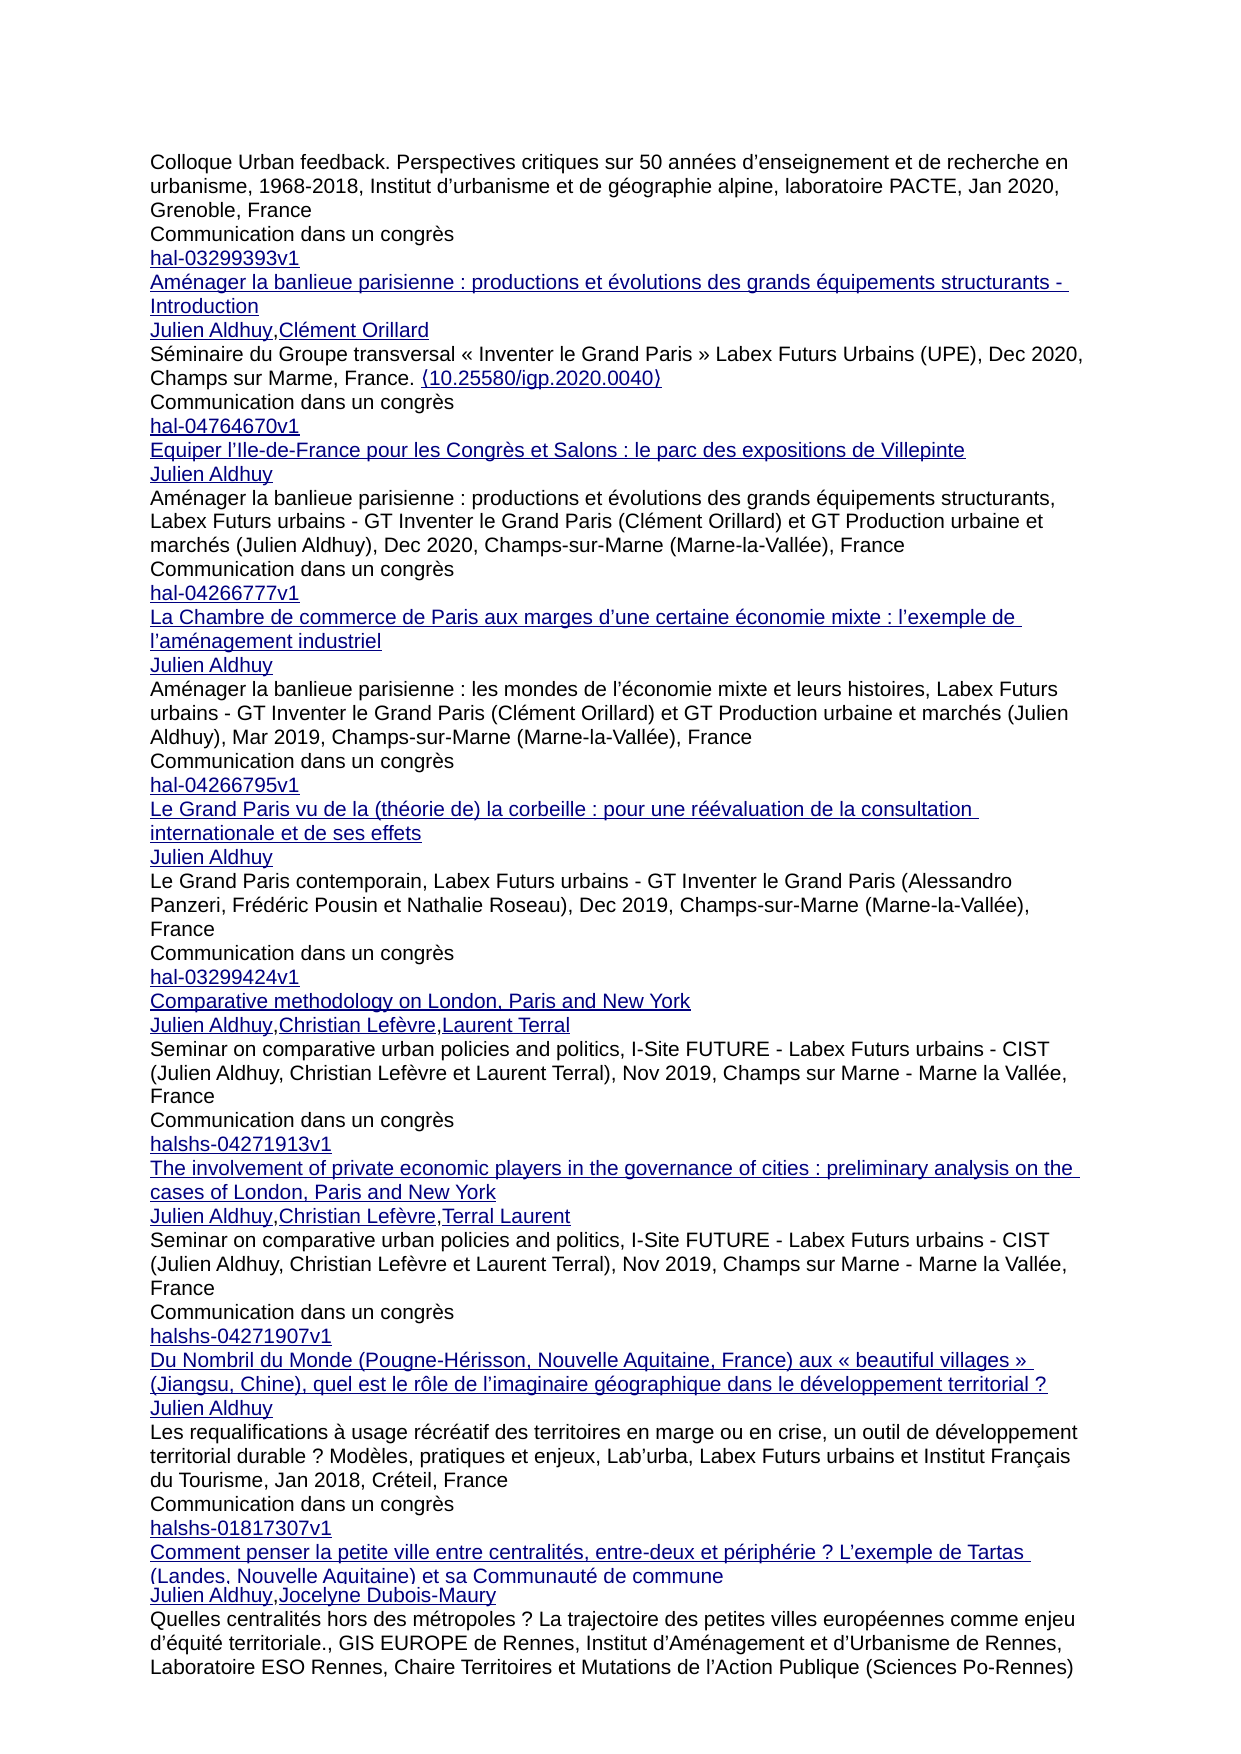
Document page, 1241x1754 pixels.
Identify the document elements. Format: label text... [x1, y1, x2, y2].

table_cell Aménager la banlieue parisienne : productions et évolutions des grands équipements structurants - Introduction Julien Aldhuy,Clément Orillard Séminaire du Groupe transversal « Inventer le Grand Paris » Labex Futurs Urbains (UPE), Dec 2020, Champs sur Marme, France. ⟨10.25580/igp.2020.0040⟩ Communication dans un congrès hal-04764670v1 [150, 270, 1090, 437]
table_cell Equiper l’Ile-de-France pour les Congrès et Salons : le parc des expositions de Villepinte Julien Aldhuy Aménager la banlieue parisienne : productions et évolutions des grands équipements structurants, Labex Futurs urbains - GT Inventer le Grand Paris (Clément Orillard) et GT Production urbaine et marchés (Julien Aldhuy), Dec 2020, Champs-sur-Marne (Marne-la-Vallée), France Communication dans un congrès hal-04266777v1 [150, 438, 1090, 605]
table_cell The involvement of private economic players in the governance of cities : preliminary analysis on the cases of London, Paris and New York Julien Aldhuy,Christian Lefèvre,Terral Laurent Seminar on comparative urban policies and politics, I-Site FUTURE - Labex Futurs urbains - CIST (Julien Aldhuy, Christian Lefèvre et Laurent Terral), Nov 2019, Champs sur Marne - Marne la Vallée, France Communication dans un congrès halshs-04271907v1 [150, 1156, 1090, 1348]
table_cell Colloque Urban feedback. Perspectives critiques sur 50 années d’enseignement et de recherche en urbanisme, 1968-2018, Institut d’urbanisme et de géographie alpine, laboratoire PACTE, Jan 2020, Grenoble, France Communication dans un congrès hal-03299393v1 [150, 150, 1090, 270]
table_cell La Chambre de commerce de Paris aux marges d’une certaine économie mixte : l’exemple de l’aménagement industriel Julien Aldhuy Aménager la banlieue parisienne : les mondes de l’économie mixte et leurs histoires, Labex Futurs urbains - GT Inventer le Grand Paris (Clément Orillard) et GT Production urbaine et marchés (Julien Aldhuy), Mar 2019, Champs-sur-Marne (Marne-la-Vallée), France Communication dans un congrès hal-04266795v1 [150, 605, 1090, 797]
table_cell Comment penser la petite ville entre centralités, entre-deux et périphérie ? L’exemple de Tartas (Landes, Nouvelle Aquitaine) et sa Communauté de commune Julien Aldhuy,Jocelyne Dubois-Maury Quelles centralités hors des métropoles ? La trajectoire des petites villes européennes comme enjeu d’équité territoriale., GIS EUROPE de Rennes, Institut d’Aménagement et d’Urbanisme de Rennes, Laboratoire ESO Rennes, Chaire Territoires et Mutations de l’Action Publique (Sciences Po-Rennes) [150, 1540, 1090, 1679]
table_cell Du Nombril du Monde (Pougne-Hérisson, Nouvelle Aquitaine, France) aux « beautiful villages » (Jiangsu, Chine), quel est le rôle de l’imaginaire géographique dans le développement territorial ? Julien Aldhuy Les requalifications à usage récréatif des territoires en marge ou en crise, un outil de développement territorial durable ? Modèles, pratiques et enjeux, Lab’urba, Labex Futurs urbains et Institut Français du Tourisme, Jan 2018, Créteil, France Communication dans un congrès halshs-01817307v1 [150, 1348, 1090, 1539]
table_cell Le Grand Paris vu de la (théorie de) la corbeille : pour une réévaluation de la consultation internationale et de ses effets Julien Aldhuy Le Grand Paris contemporain, Labex Futurs urbains - GT Inventer le Grand Paris (Alessandro Panzeri, Frédéric Pousin et Nathalie Roseau), Dec 2019, Champs-sur-Marne (Marne-la-Vallée), France Communication dans un congrès hal-03299424v1 [150, 797, 1090, 988]
table_cell Comparative methodology on London, Paris and New York Julien Aldhuy,Christian Lefèvre,Laurent Terral Seminar on comparative urban policies and politics, I-Site FUTURE - Labex Futurs urbains - CIST (Julien Aldhuy, Christian Lefèvre et Laurent Terral), Nov 2019, Champs sur Marne - Marne la Vallée, France Communication dans un congrès halshs-04271913v1 [150, 989, 1090, 1156]
